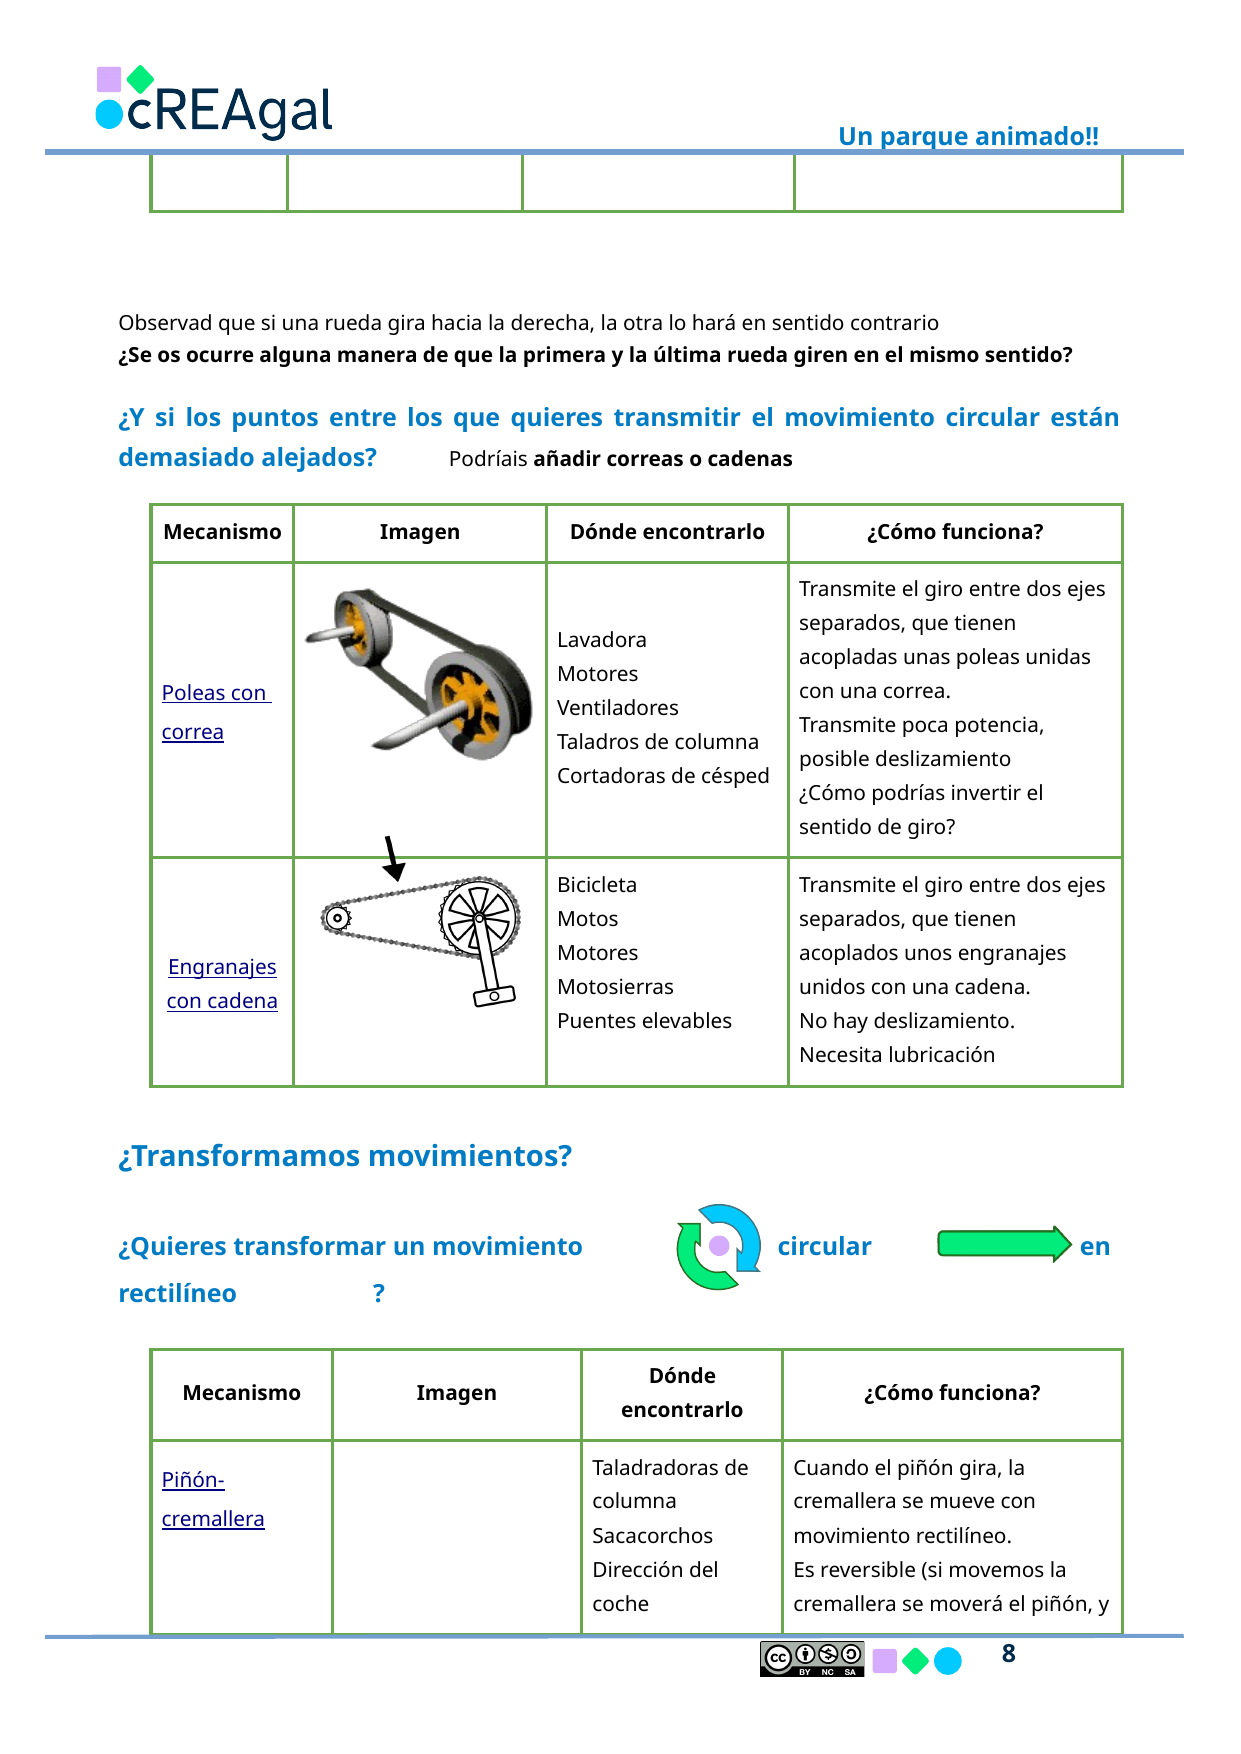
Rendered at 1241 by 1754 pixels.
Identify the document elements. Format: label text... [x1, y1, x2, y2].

table_cell Poleas con correa [153, 564, 292, 856]
table_header Imagen [334, 1351, 580, 1439]
table_cell [524, 155, 793, 210]
picture [316, 827, 525, 1015]
table_header Mecanismo [153, 1351, 331, 1439]
picture [673, 1201, 766, 1293]
picture [95, 65, 332, 135]
table_cell Piñón-cremallera [153, 1442, 331, 1632]
table_header Imagen [295, 506, 545, 561]
text Observad que si una rueda gira hacia la derecha, la otra lo hará en sentido contrario ¿Se os ocurre alguna manera de que la primera y la última rueda giren en el mismo sentido? [118, 308, 1122, 369]
picture [304, 586, 537, 762]
subtitle ¿Transformamos movimientos? [118, 1135, 1122, 1174]
table_header Dónde encontrarlo [548, 506, 787, 561]
picture [760, 1641, 865, 1677]
table_cell [289, 155, 521, 210]
table_cell [295, 859, 545, 1084]
table_header ¿Cómo funciona? [784, 1351, 1121, 1439]
table_cell [295, 564, 545, 856]
table_header Dónde encontrarlo [583, 1351, 781, 1439]
table_cell [796, 155, 1121, 210]
table_cell Engranajes con cadena [153, 859, 292, 1084]
table_cell Cuando el piñón gira, la cremallera se mueve con movimiento rectilíneo. Es reversible (si movemos la cremallera se moverá el piñón, y [784, 1442, 1121, 1632]
table_header ¿Cómo funciona? [790, 506, 1121, 561]
picture [932, 1222, 1074, 1264]
table_cell Taladradoras de columna Sacacorchos Dirección del coche [583, 1442, 781, 1632]
text ¿Quieres transformar un movimiento circular en rectilíneo ? [118, 1229, 1122, 1310]
table_cell Bicicleta Motos Motores Motosierras Puentes elevables [548, 859, 787, 1084]
table_cell Transmite el giro entre dos ejes separados, que tienen acoplados unos engranajes unidos con una cadena. No hay deslizamiento. Necesita lubricación [790, 859, 1121, 1084]
table_cell Lavadora Motores Ventiladores Taladros de columna Cortadoras de césped [548, 564, 787, 856]
table_cell Transmite el giro entre dos ejes separados, que tienen acopladas unas poleas unidas con una correa. Transmite poca potencia, posible deslizamiento ¿Cómo podrías invertir el sentido de giro? [790, 564, 1121, 856]
text ¿Y si los puntos entre los que quieres transmitir el movimiento circular están demasiado alejados? Podríais añadir correas o cadenas [118, 400, 1122, 473]
table_cell [153, 155, 286, 210]
table_header Mecanismo [153, 506, 292, 561]
table_cell [334, 1442, 580, 1632]
